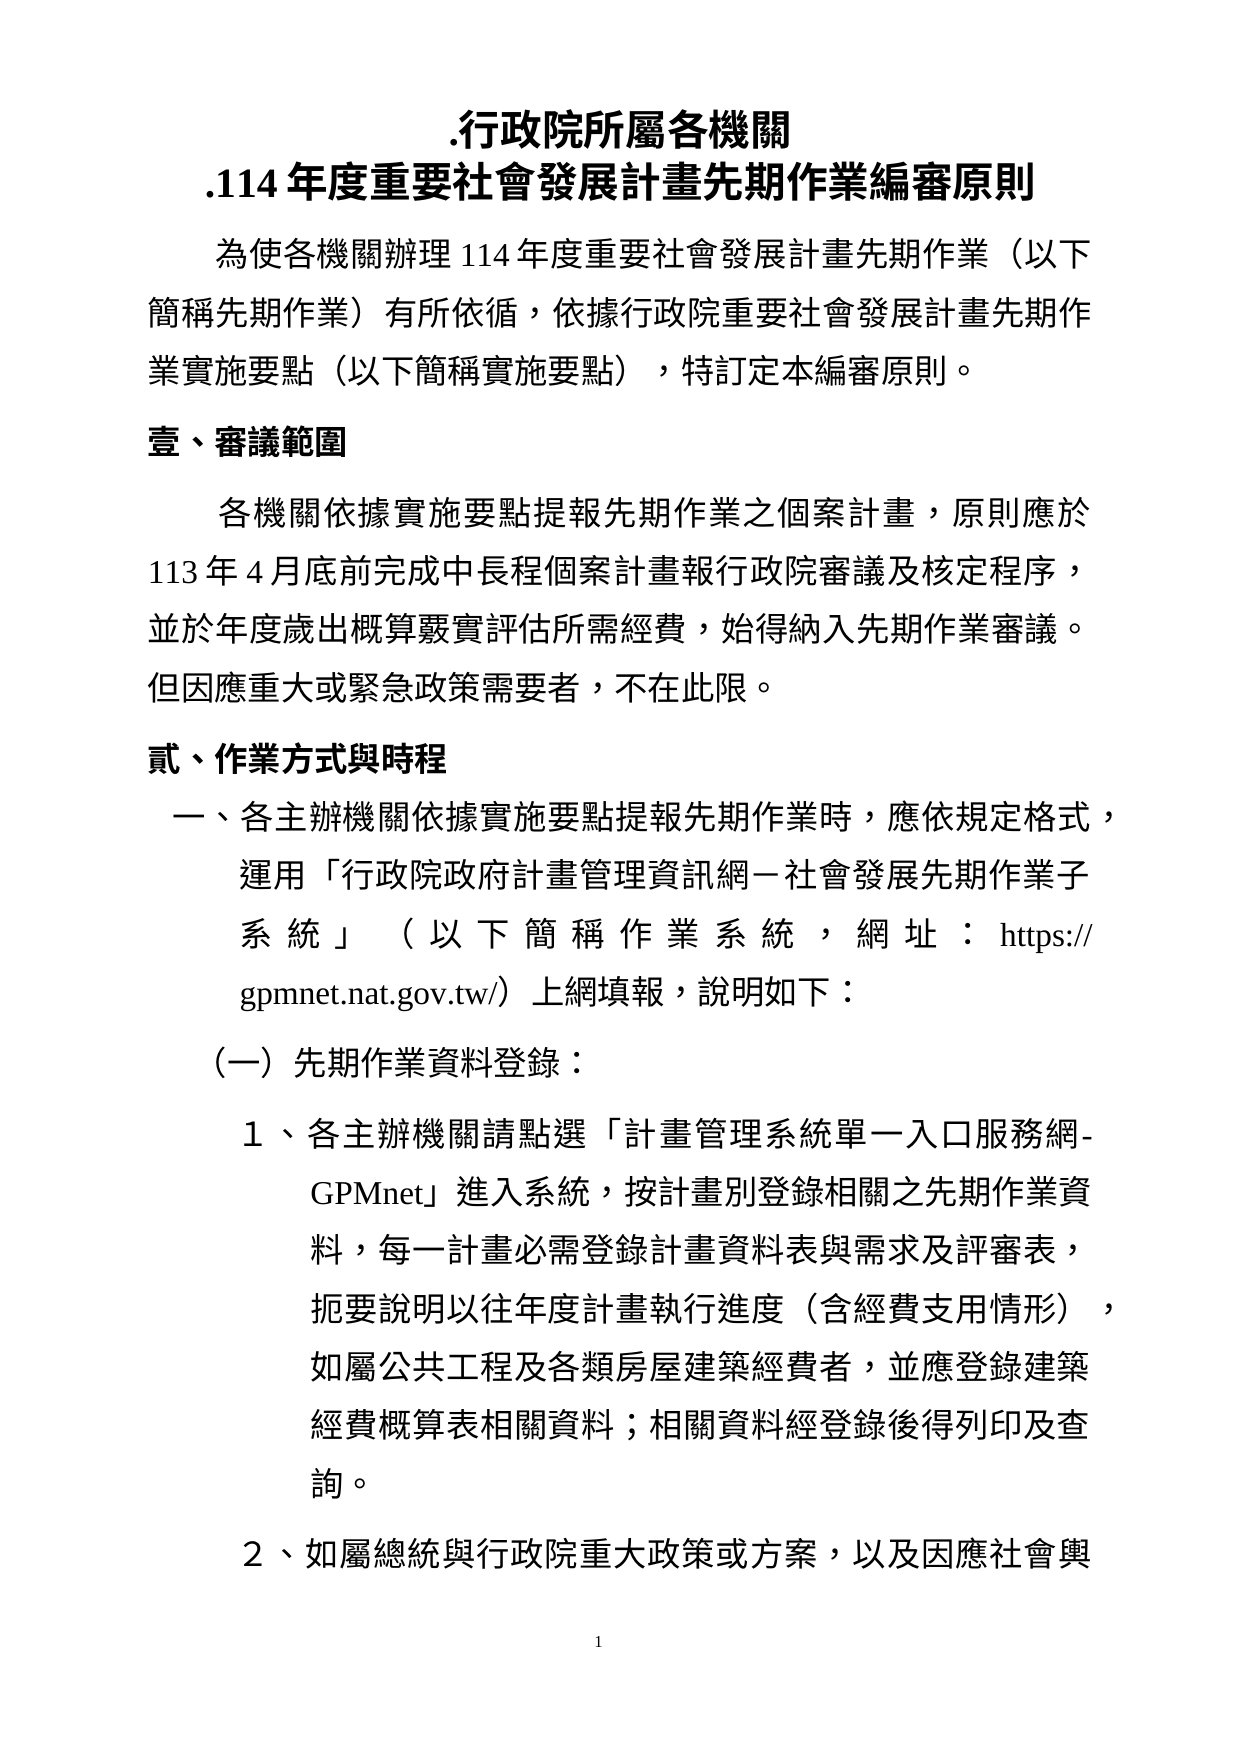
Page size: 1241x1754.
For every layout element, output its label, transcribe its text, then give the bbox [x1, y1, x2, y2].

text １、各主辦機關請點選「計畫管理系統單一入口服務網-GPMnet」進入系統，按計畫別登錄相關之先期作業資料，每一計畫必需登錄計畫資料表與需求及評審表，扼要說明以往年度計畫執行進度（含經費支用情形），如屬公共工程及各類房屋建築經費者，並應登錄建築經費概算表相關資料；相關資料經登錄後得列印及查詢。 [236, 1099, 1092, 1508]
text 壹、審議範圍 [148, 408, 1092, 466]
subtitle 114年度重要社會發展計畫先期作業編審原則 [148, 156, 1092, 208]
text ２、如屬總統與行政院重大政策或方案，以及因應社會輿情或國際重大趨勢，研擬之創新性、示範性個案計畫，請於計畫資料表「壹、計畫名稱及計畫依據」之「計畫緣起」欄位中加註。 [236, 1520, 1092, 1578]
text 貳、作業方式與時程 [148, 724, 1092, 783]
subtitle 行政院所屬各機關 [148, 103, 1092, 156]
text （一）先期作業資料登錄： [193, 1028, 1092, 1087]
text 各機關依據實施要點提報先期作業之個案計畫，原則應於113年4月底前完成中長程個案計畫報行政院審議及核定程序，並於年度歲出概算覈實評估所需經費，始得納入先期作業審議。但因應重大或緊急政策需要者，不在此限。 [148, 478, 1092, 712]
text 為使各機關辦理114年度重要社會發展計畫先期作業（以下簡稱先期作業）有所依循，依據行政院重要社會發展計畫先期作業實施要點（以下簡稱實施要點），特訂定本編審原則。 [148, 220, 1092, 395]
text 一、各主辦機關依據實施要點提報先期作業時，應依規定格式，運用「行政院政府計畫管理資訊網－社會發展先期作業子系統」（以下簡稱作業系統，網址：https://gpmnet.nat.gov.tw/）上網填報，說明如下： [173, 783, 1092, 1016]
